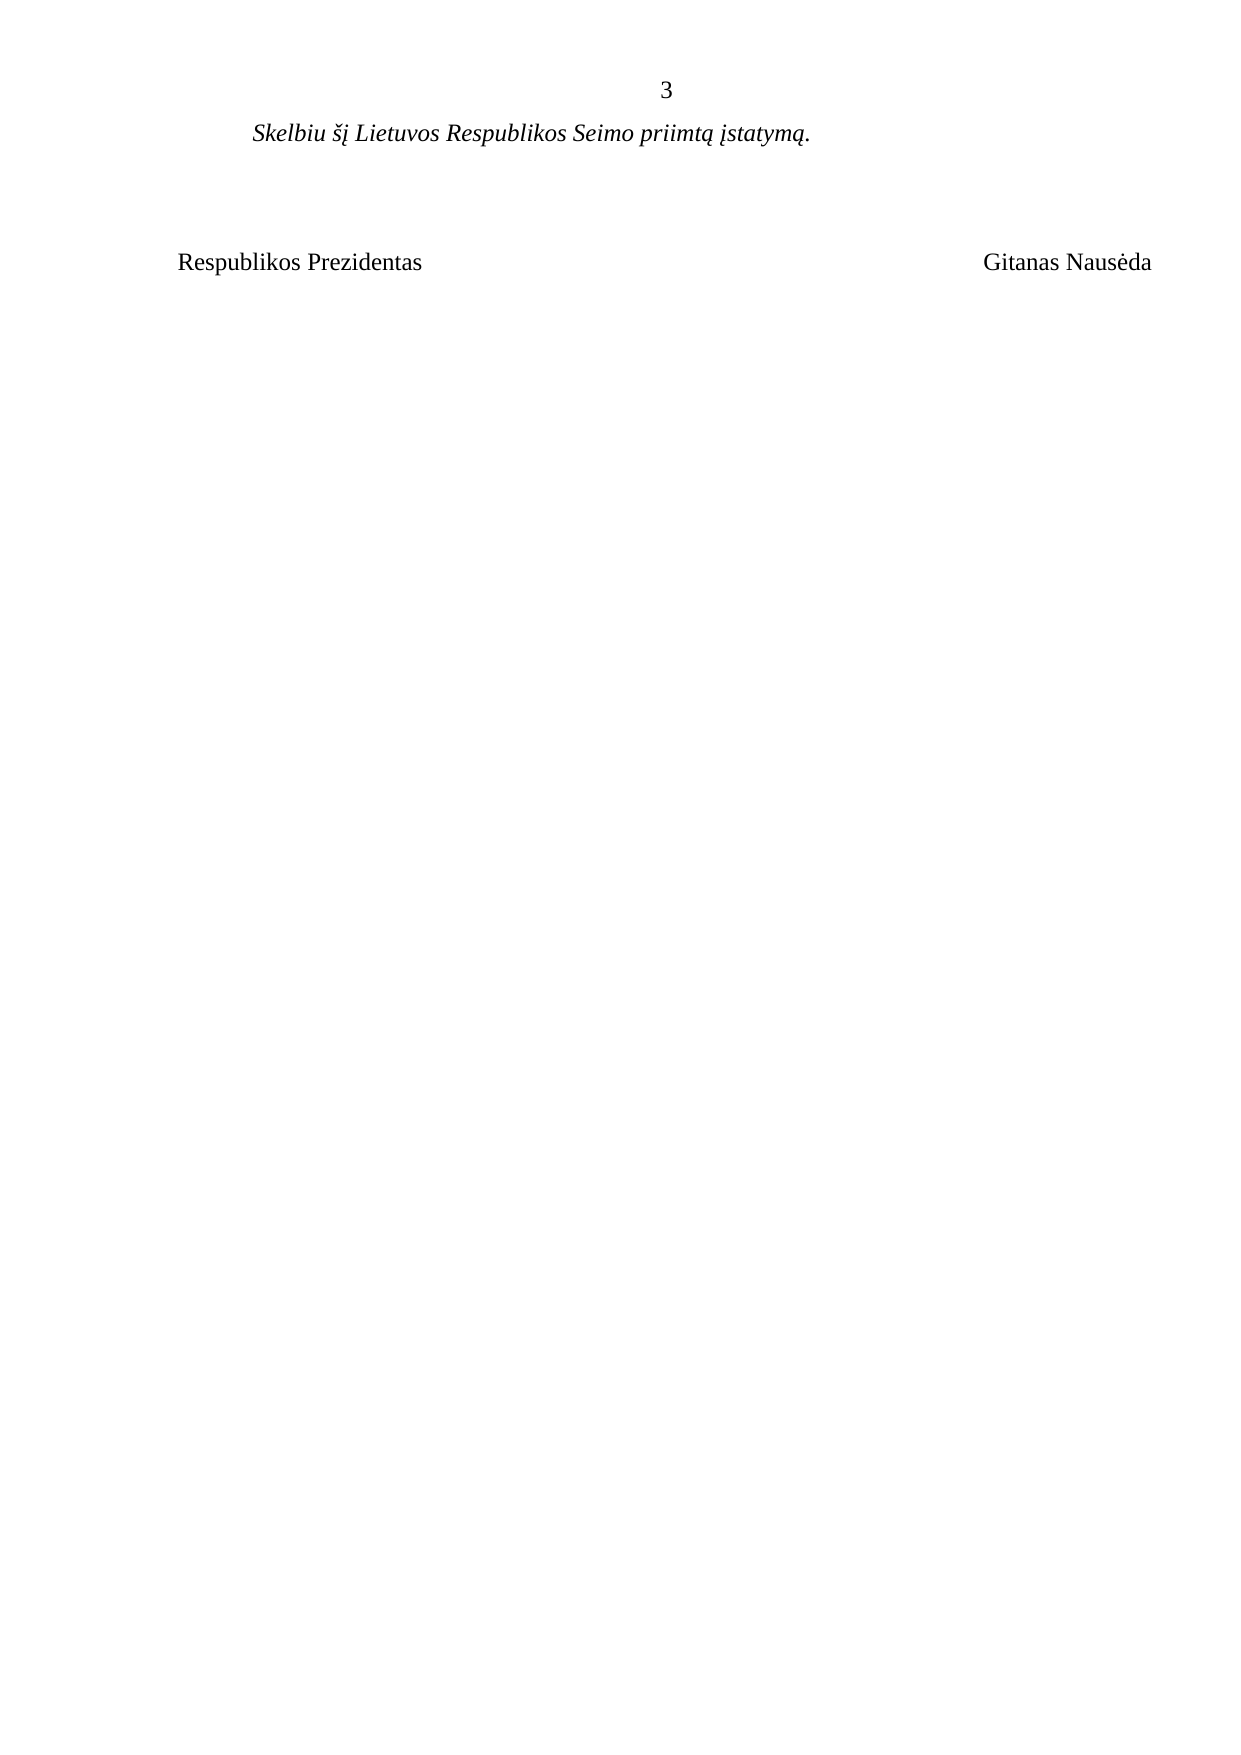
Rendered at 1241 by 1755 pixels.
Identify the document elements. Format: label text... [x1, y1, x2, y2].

text Skelbiu šį Lietuvos Respublikos Seimo priimtą įstatymą. [177, 118, 1152, 147]
text Respublikos Prezidentas Gitanas Nausėda [177, 247, 1152, 276]
